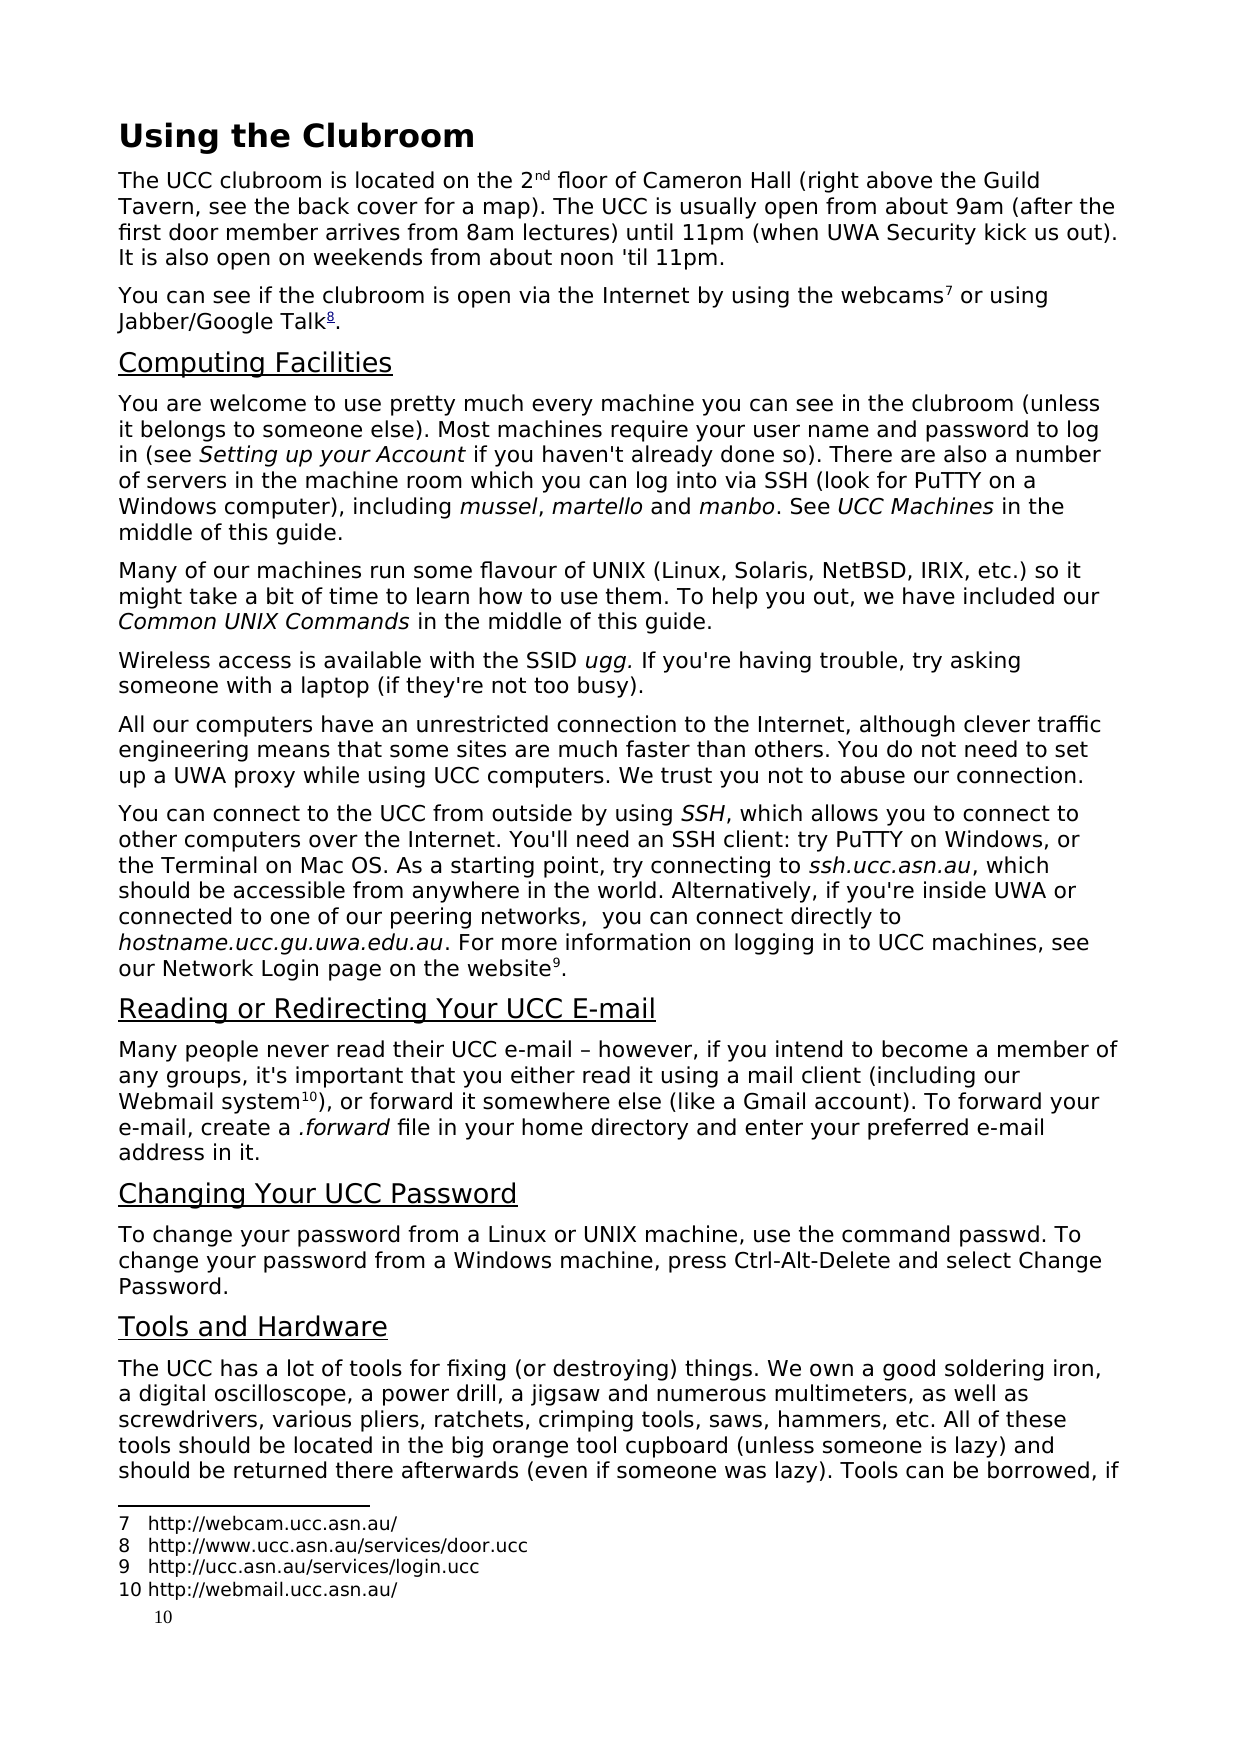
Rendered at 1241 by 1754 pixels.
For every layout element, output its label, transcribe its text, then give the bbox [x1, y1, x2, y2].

text You can connect to the UCC from outside by using SSH, which allows you to connect to other computers over the Internet. You'll need an SSH client: try PuTTY on Windows, or the Terminal on Mac OS. As a starting point, try connecting to ssh.ucc.asn.au, which should be accessible from anywhere in the world. Alternatively, if you're inside UWA or connected to one of our peering networks, you can connect directly to hostname.ucc.gu.uwa.edu.au. For more information on logging in to UCC machines, see our Network Login page on the website. [118, 801, 1122, 981]
subtitle Computing Facilities [118, 347, 1122, 378]
subtitle Changing Your UCC Password [118, 1178, 1122, 1210]
text http://webcam.ucc.asn.au/ [118, 1512, 1122, 1534]
text All our computers have an unrestricted connection to the Internet, although clever traffic engineering means that some sites are much faster than others. You do not need to set up a UWA proxy while using UCC computers. We trust you not to abuse our connection. [118, 711, 1122, 789]
text http://webmail.ucc.asn.au/ [118, 1578, 1122, 1600]
subtitle Using the Clubroom [118, 118, 1122, 155]
text The UCC clubroom is located on the 2nd floor of Cameron Hall (right above the Guild Tavern, see the back cover for a map). The UCC is usually open from about 9am (after the first door member arrives from 8am lectures) until 11pm (when UWA Security kick us out). It is also open on weekends from about noon 'til 11pm. [118, 168, 1122, 271]
text The UCC has a lot of tools for fixing (or destroying) things. We own a good soldering iron, a digital oscilloscope, a power drill, a jigsaw and numerous multimeters, as well as screwdrivers, various pliers, ratchets, crimping tools, saws, hammers, etc. All of these tools should be located in the big orange tool cupboard (unless someone is lazy) and should be returned there afterwards (even if someone was lazy). Tools can be borrowed, if [118, 1356, 1122, 1484]
text Many of our machines run some flavour of UNIX (Linux, Solaris, NetBSD, IRIX, etc.) so it might take a bit of time to learn how to use them. To help you out, we have included our Common UNIX Commands in the middle of this guide. [118, 558, 1122, 635]
text Wireless access is available with the SSID ugg. If you're having trouble, try asking someone with a laptop (if they're not too busy). [118, 647, 1122, 699]
text Many people never read their UCC e-mail – however, if you intend to become a member of any groups, it's important that you either read it using a mail client (including our Webmail system), or forward it somewhere else (like a Gmail account). To forward your e-mail, create a .forward file in your home directory and enter your preferred e-mail address in it. [118, 1037, 1122, 1166]
text http://ucc.asn.au/services/login.ucc [118, 1556, 1122, 1578]
text You are welcome to use pretty much every machine you can see in the clubroom (unless it belongs to someone else). Most machines require your user name and password to log in (see Setting up your Account if you haven't already done so). There are also a number of servers in the machine room which you can log into via SSH (look for PuTTY on a Windows computer), including mussel, martello and manbo. See UCC Machines in the middle of this guide. [118, 391, 1122, 545]
subtitle Reading or Redirecting Your UCC E-mail [118, 994, 1122, 1025]
text You can see if the clubroom is open via the Internet by using the webcams or using Jabber/Google Talk. [118, 283, 1122, 335]
subtitle Tools and Hardware [118, 1312, 1122, 1343]
text http://www.ucc.asn.au/services/door.ucc [118, 1534, 1122, 1556]
text To change your password from a Linux or UNIX machine, use the command passwd. To change your password from a Windows machine, press Ctrl-Alt-Delete and select Change Password. [118, 1222, 1122, 1299]
